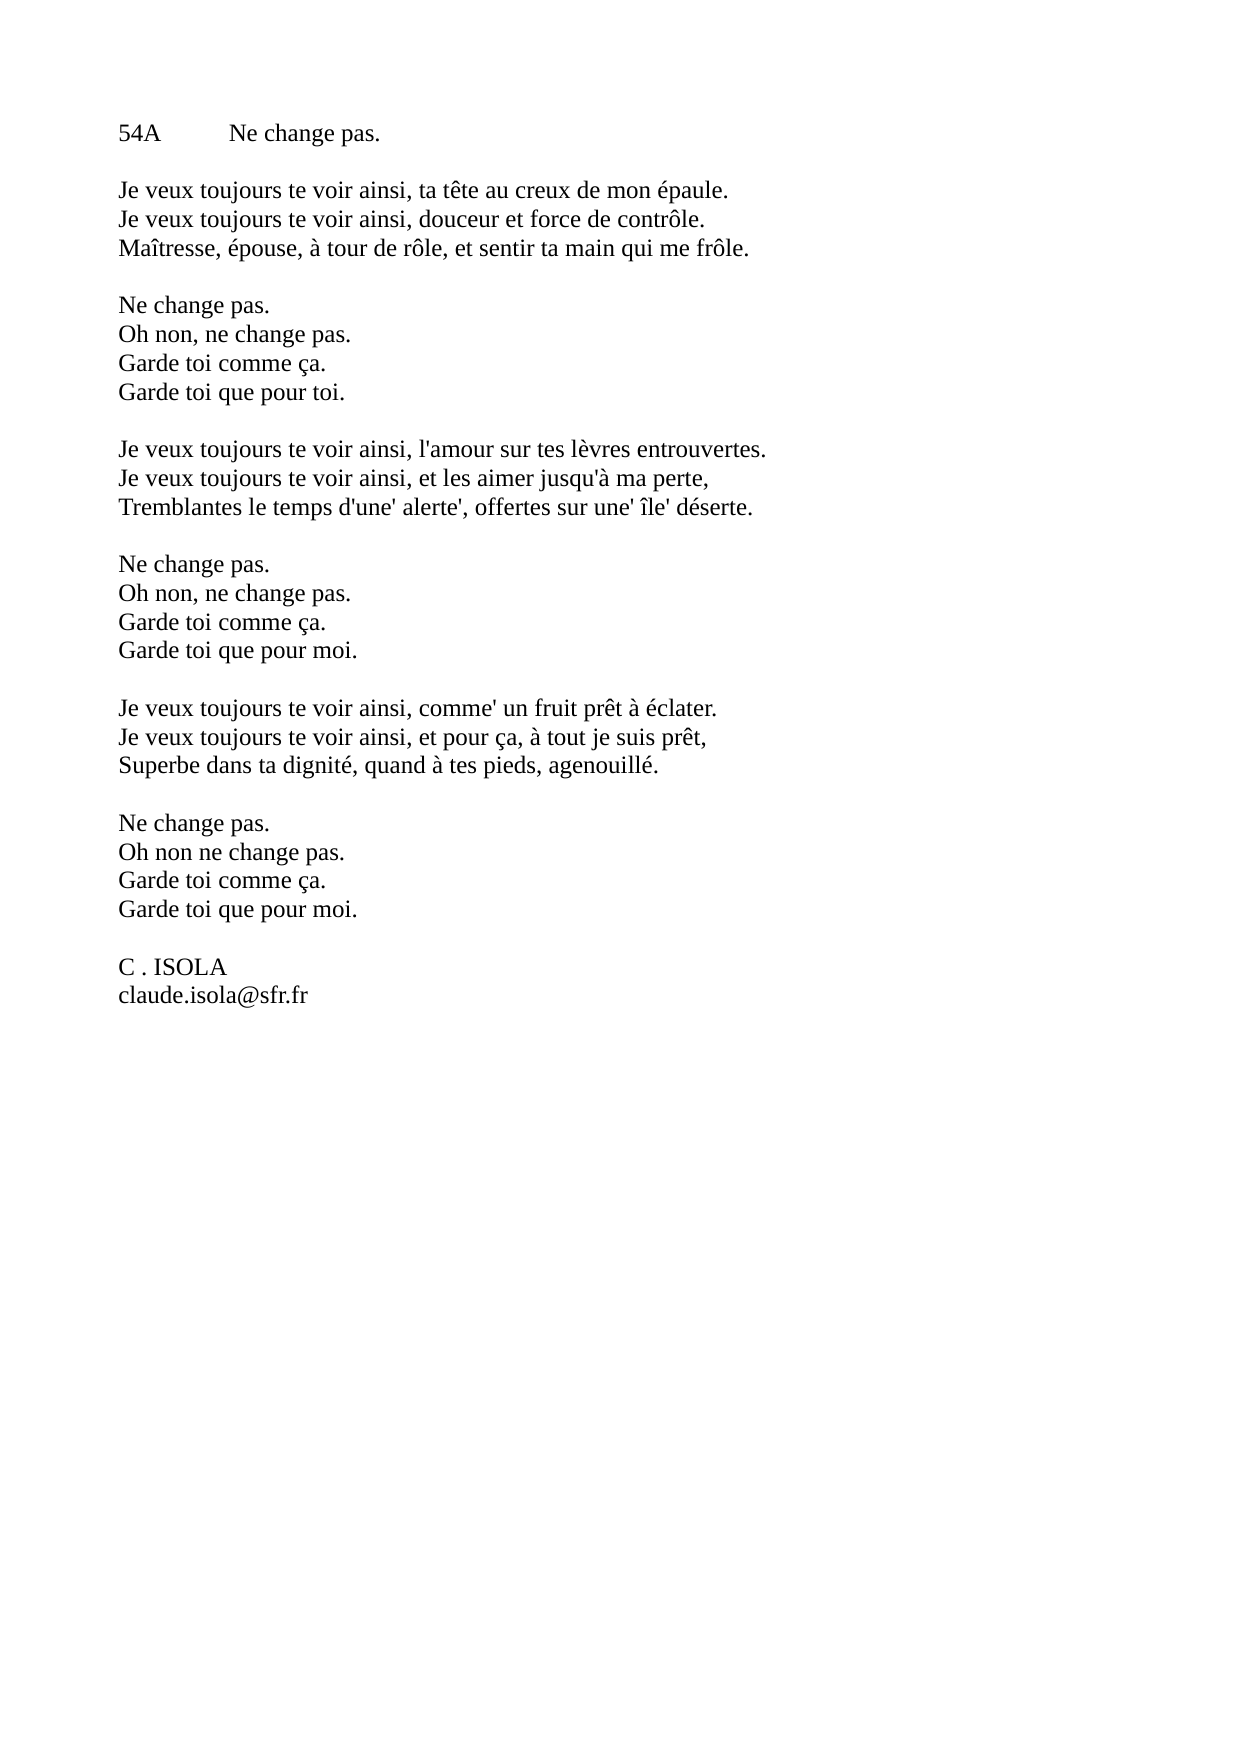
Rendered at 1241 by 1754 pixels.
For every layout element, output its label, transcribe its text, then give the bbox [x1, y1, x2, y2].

text Oh non, ne change pas. [118, 319, 1122, 348]
text Maîtresse, épouse, à tour de rôle, et sentir ta main qui me frôle. [118, 233, 1122, 262]
text Je veux toujours te voir ainsi, et les aimer jusqu'à ma perte, [118, 463, 1122, 492]
text Garde toi que pour toi. [118, 377, 1122, 406]
text Je veux toujours te voir ainsi, l'amour sur tes lèvres entrouvertes. [118, 434, 1122, 463]
text 54A Ne change pas. [118, 118, 1122, 147]
text Je veux toujours te voir ainsi, ta tête au creux de mon épaule. [118, 176, 1122, 204]
text Ne change pas. [118, 808, 1122, 837]
text Superbe dans ta dignité, quand à tes pieds, agenouillé. [118, 751, 1122, 779]
text C . ISOLA [118, 952, 1122, 981]
text Oh non, ne change pas. [118, 578, 1122, 607]
text Je veux toujours te voir ainsi, comme' un fruit prêt à éclater. [118, 693, 1122, 722]
text Je veux toujours te voir ainsi, et pour ça, à tout je suis prêt, [118, 722, 1122, 751]
text Garde toi que pour moi. [118, 894, 1122, 923]
text Ne change pas. [118, 291, 1122, 319]
text Garde toi comme ça. [118, 348, 1122, 377]
text Ne change pas. [118, 549, 1122, 578]
text claude.isola@sfr.fr [118, 981, 1122, 1009]
text Je veux toujours te voir ainsi, douceur et force de contrôle. [118, 204, 1122, 233]
text Garde toi comme ça. [118, 607, 1122, 636]
text Oh non ne change pas. [118, 837, 1122, 866]
text Tremblantes le temps d'une' alerte', offertes sur une' île' déserte. [118, 492, 1122, 521]
text Garde toi que pour moi. [118, 636, 1122, 664]
text Garde toi comme ça. [118, 866, 1122, 894]
